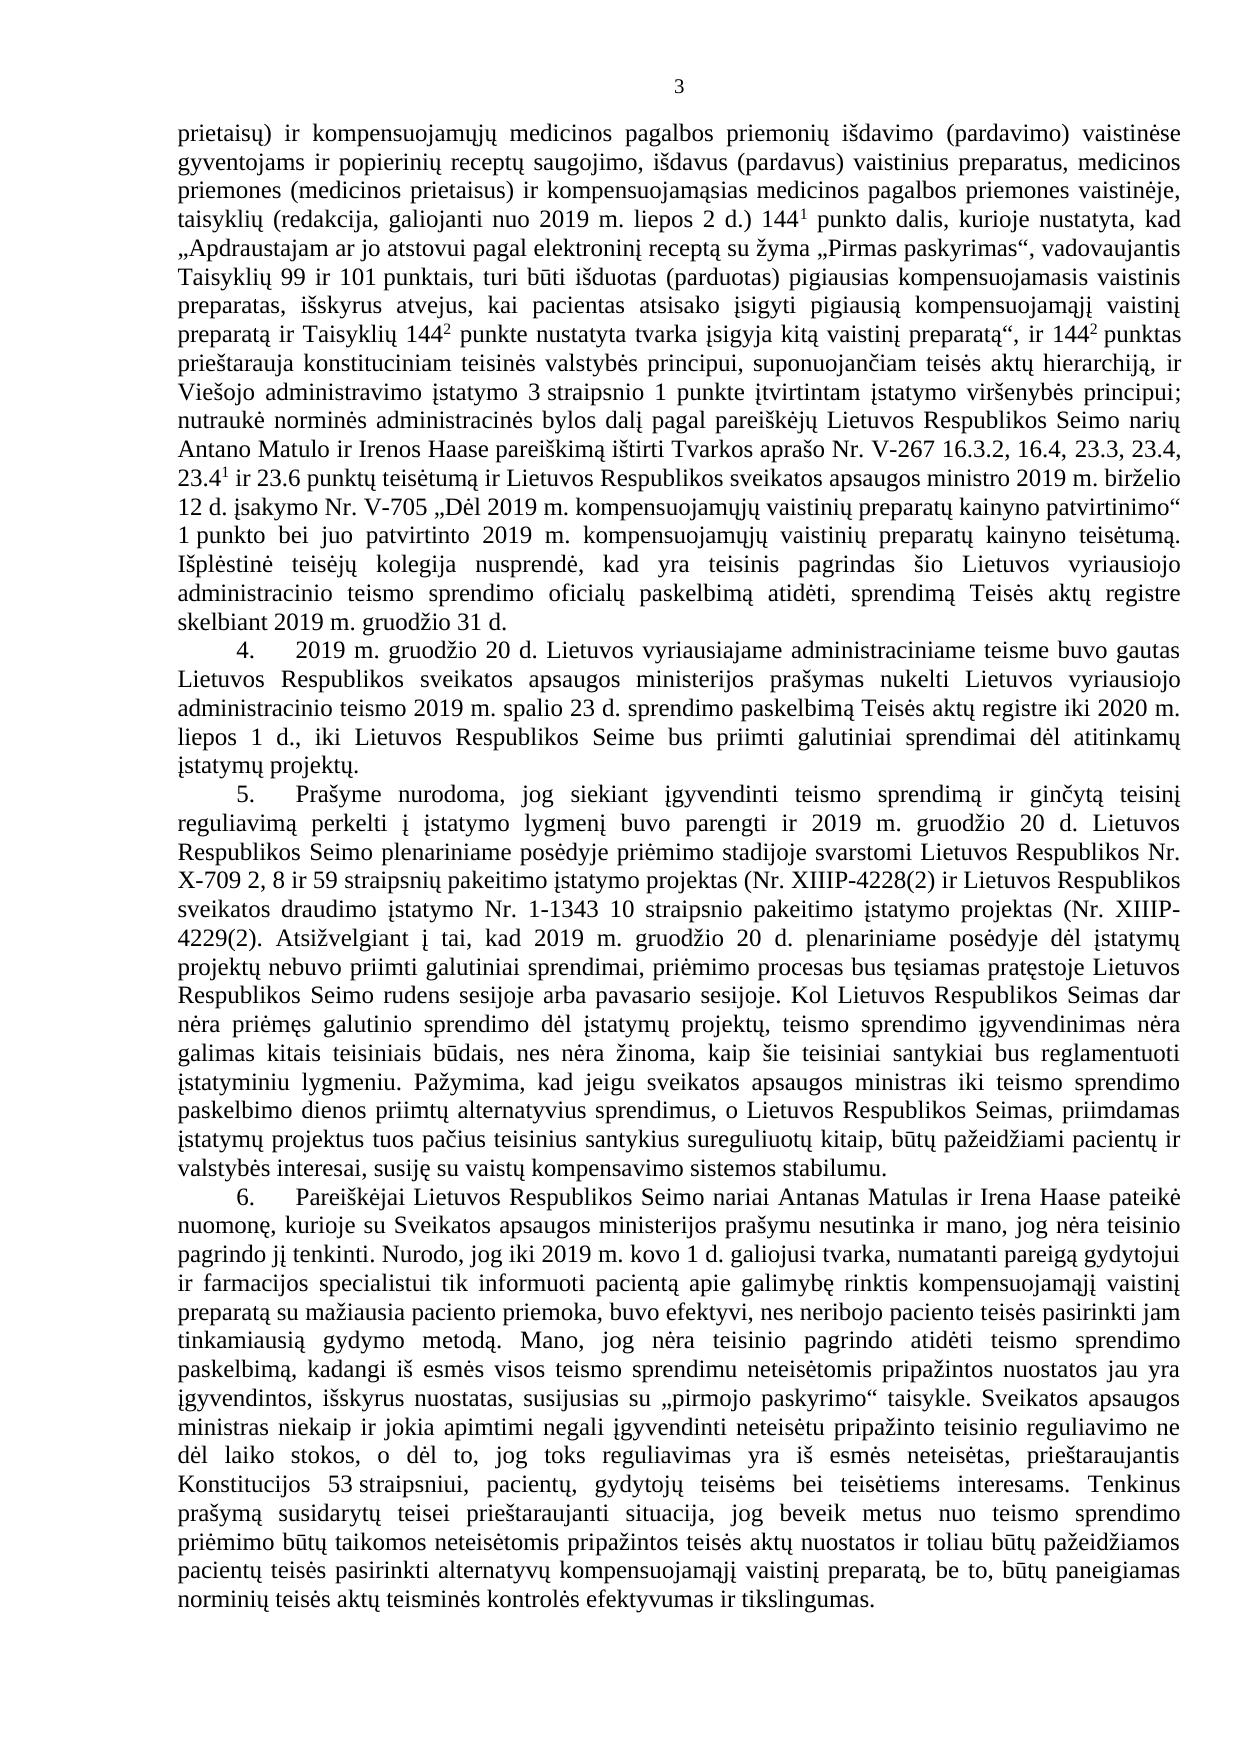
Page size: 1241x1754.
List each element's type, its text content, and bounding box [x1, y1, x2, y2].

text prietaisų) ir kompensuojamųjų medicinos pagalbos priemonių išdavimo (pardavimo) vaistinėse gyventojams ir popierinių receptų saugojimo, išdavus (pardavus) vaistinius preparatus, medicinos priemones (medicinos prietaisus) ir kompensuojamąsias medicinos pagalbos priemones vaistinėje, taisyklių (redakcija, galiojanti nuo 2019 m. liepos 2 d.) 1441 punkto dalis, kurioje nustatyta, kad „Apdraustajam ar jo atstovui pagal elektroninį receptą su žyma „Pirmas paskyrimas“, vadovaujantis Taisyklių 99 ir 101 punktais, turi būti išduotas (parduotas) pigiausias kompensuojamasis vaistinis preparatas, išskyrus atvejus, kai pacientas atsisako įsigyti pigiausią kompensuojamąjį vaistinį preparatą ir Taisyklių 1442 punkte nustatyta tvarka įsigyja kitą vaistinį preparatą“, ir 1442 punktas prieštarauja konstituciniam teisinės valstybės principui, suponuojančiam teisės aktų hierarchiją, ir Viešojo administravimo įstatymo 3 straipsnio 1 punkte įtvirtintam įstatymo viršenybės principui; nutraukė norminės administracinės bylos dalį pagal pareiškėjų Lietuvos Respublikos Seimo narių Antano Matulo ir Irenos Haase pareiškimą ištirti Tvarkos aprašo Nr. V-267 16.3.2, 16.4, 23.3, 23.4, 23.41 ir 23.6 punktų teisėtumą ir Lietuvos Respublikos sveikatos apsaugos ministro 2019 m. birželio 12 d. įsakymo Nr. V-705 „Dėl 2019 m. kompensuojamųjų vaistinių preparatų kainyno patvirtinimo“ 1 punkto bei juo patvirtinto 2019 m. kompensuojamųjų vaistinių preparatų kainyno teisėtumą. Išplėstinė teisėjų kolegija nusprendė, kad yra teisinis pagrindas šio Lietuvos vyriausiojo administracinio teismo sprendimo oficialų paskelbimą atidėti, sprendimą Teisės aktų registre skelbiant 2019 m. gruodžio 31 d. [177, 118, 1181, 636]
text 4. 2019 m. gruodžio 20 d. Lietuvos vyriausiajame administraciniame teisme buvo gautas Lietuvos Respublikos sveikatos apsaugos ministerijos prašymas nukelti Lietuvos vyriausiojo administracinio teismo 2019 m. spalio 23 d. sprendimo paskelbimą Teisės aktų registre iki 2020 m. liepos 1 d., iki Lietuvos Respublikos Seime bus priimti galutiniai sprendimai dėl atitinkamų įstatymų projektų. [177, 636, 1181, 779]
text 5. Prašyme nurodoma, jog siekiant įgyvendinti teismo sprendimą ir ginčytą teisinį reguliavimą perkelti į įstatymo lygmenį buvo parengti ir 2019 m. gruodžio 20 d. Lietuvos Respublikos Seimo plenariniame posėdyje priėmimo stadijoje svarstomi Lietuvos Respublikos Nr. X-709 2, 8 ir 59 straipsnių pakeitimo įstatymo projektas (Nr. XIIIP-4228(2) ir Lietuvos Respublikos sveikatos draudimo įstatymo Nr. 1-1343 10 straipsnio pakeitimo įstatymo projektas (Nr. XIIIP-4229(2). Atsižvelgiant į tai, kad 2019 m. gruodžio 20 d. plenariniame posėdyje dėl įstatymų projektų nebuvo priimti galutiniai sprendimai, priėmimo procesas bus tęsiamas pratęstoje Lietuvos Respublikos Seimo rudens sesijoje arba pavasario sesijoje. Kol Lietuvos Respublikos Seimas dar nėra priėmęs galutinio sprendimo dėl įstatymų projektų, teismo sprendimo įgyvendinimas nėra galimas kitais teisiniais būdais, nes nėra žinoma, kaip šie teisiniai santykiai bus reglamentuoti įstatyminiu lygmeniu. Pažymima, kad jeigu sveikatos apsaugos ministras iki teismo sprendimo paskelbimo dienos priimtų alternatyvius sprendimus, o Lietuvos Respublikos Seimas, priimdamas įstatymų projektus tuos pačius teisinius santykius sureguliuotų kitaip, būtų pažeidžiami pacientų ir valstybės interesai, susiję su vaistų kompensavimo sistemos stabilumu. [177, 779, 1181, 1182]
text 6. Pareiškėjai Lietuvos Respublikos Seimo nariai Antanas Matulas ir Irena Haase pateikė nuomonę, kurioje su Sveikatos apsaugos ministerijos prašymu nesutinka ir mano, jog nėra teisinio pagrindo jį tenkinti. Nurodo, jog iki 2019 m. kovo 1 d. galiojusi tvarka, numatanti pareigą gydytojui ir farmacijos specialistui tik informuoti pacientą apie galimybę rinktis kompensuojamąjį vaistinį preparatą su mažiausia paciento priemoka, buvo efektyvi, nes neribojo paciento teisės pasirinkti jam tinkamiausią gydymo metodą. Mano, jog nėra teisinio pagrindo atidėti teismo sprendimo paskelbimą, kadangi iš esmės visos teismo sprendimu neteisėtomis pripažintos nuostatos jau yra įgyvendintos, išskyrus nuostatas, susijusias su „pirmojo paskyrimo“ taisykle. Sveikatos apsaugos ministras niekaip ir jokia apimtimi negali įgyvendinti neteisėtu pripažinto teisinio reguliavimo ne dėl laiko stokos, o dėl to, jog toks reguliavimas yra iš esmės neteisėtas, prieštaraujantis Konstitucijos 53 straipsniui, pacientų, gydytojų teisėms bei teisėtiems interesams. Tenkinus prašymą susidarytų teisei prieštaraujanti situacija, jog beveik metus nuo teismo sprendimo priėmimo būtų taikomos neteisėtomis pripažintos teisės aktų nuostatos ir toliau būtų pažeidžiamos pacientų teisės pasirinkti alternatyvų kompensuojamąjį vaistinį preparatą, be to, būtų paneigiamas norminių teisės aktų teisminės kontrolės efektyvumas ir tikslingumas. [177, 1182, 1181, 1613]
